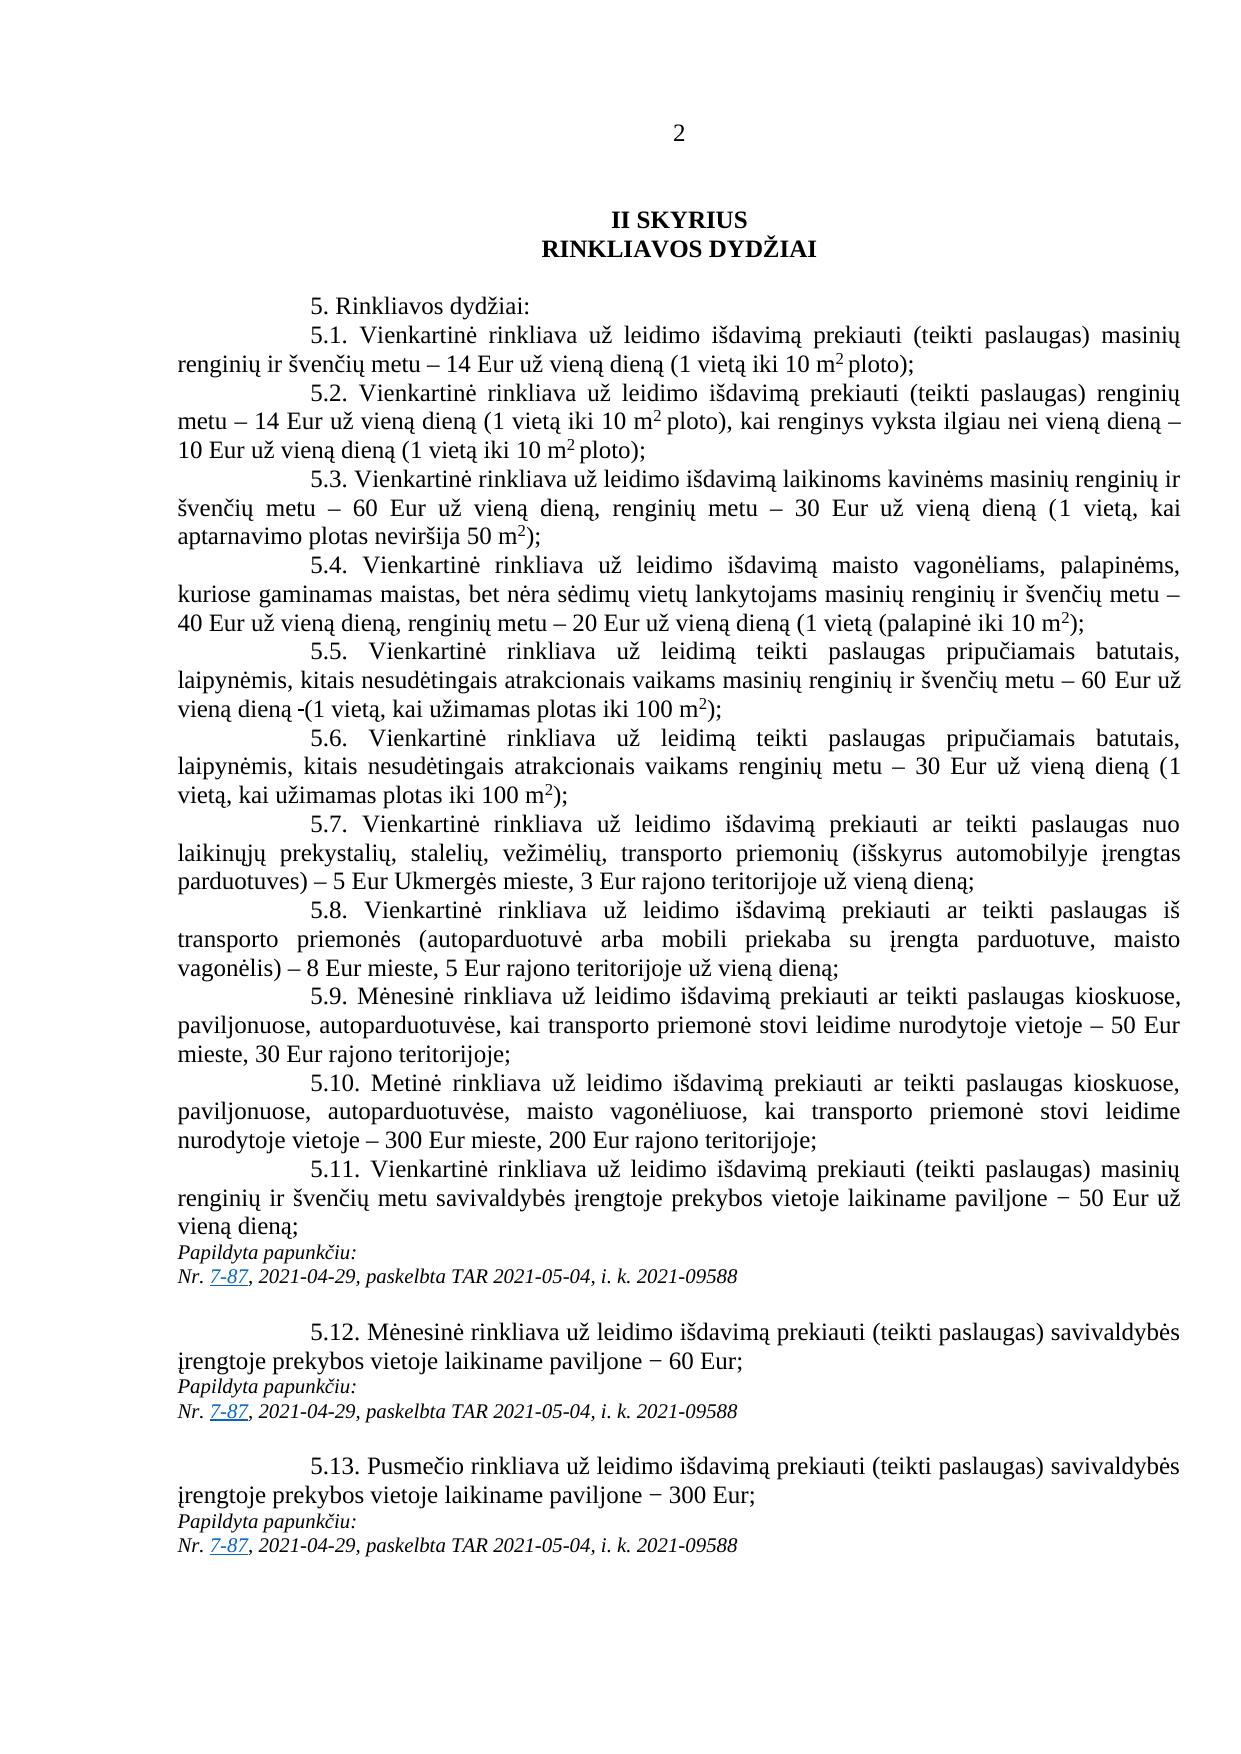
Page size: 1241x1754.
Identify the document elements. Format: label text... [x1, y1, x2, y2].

text 5.8. Vienkartinė rinkliava už leidimo išdavimą prekiauti ar teikti paslaugas iš transporto priemonės (autoparduotuvė arba mobili priekaba su įrengta parduotuve, maisto vagonėlis) – 8 Eur mieste, 5 Eur rajono teritorijoje už vieną dieną; [177, 895, 1181, 981]
text 5.9. Mėnesinė rinkliava už leidimo išdavimą prekiauti ar teikti paslaugas kioskuose, paviljonuose, autoparduotuvėse, kai transporto priemonė stovi leidime nurodytoje vietoje – 50 Eur mieste, 30 Eur rajono teritorijoje; [177, 981, 1181, 1068]
text 5.3. Vienkartinė rinkliava už leidimo išdavimą laikinoms kavinėms masinių renginių ir švenčių metu – 60 Eur už vieną dieną, renginių metu – 30 Eur už vieną dieną (1 vietą, kai aptarnavimo plotas neviršija 50 m2); [177, 464, 1181, 550]
text 5.7. Vienkartinė rinkliava už leidimo išdavimą prekiauti ar teikti paslaugas nuo laikinųjų prekystalių, stalelių, vežimėlių, transporto priemonių (išskyrus automobilyje įrengtas parduotuves) – 5 Eur Ukmergės mieste, 3 Eur rajono teritorijoje už vieną dieną; [177, 809, 1181, 895]
text 5.13. Pusmečio rinkliava už leidimo išdavimą prekiauti (teikti paslaugas) savivaldybės įrengtoje prekybos vietoje laikiname paviljone − 300 Eur; [177, 1451, 1181, 1509]
text 5.1. Vienkartinė rinkliava už leidimo išdavimą prekiauti (teikti paslaugas) masinių renginių ir švenčių metu – 14 Eur už vieną dieną (1 vietą iki 10 m2 ploto); [177, 320, 1181, 378]
text 5.2. Vienkartinė rinkliava už leidimo išdavimą prekiauti (teikti paslaugas) renginių metu – 14 Eur už vieną dieną (1 vietą iki 10 m2 ploto), kai renginys vyksta ilgiau nei vieną dieną – 10 Eur už vieną dieną (1 vietą iki 10 m2 ploto); [177, 378, 1181, 464]
text Papildyta papunkčiu: [177, 1509, 1181, 1533]
text Papildyta papunkčiu: [177, 1240, 1181, 1264]
text 5.4. Vienkartinė rinkliava už leidimo išdavimą maisto vagonėliams, palapinėms, kuriose gaminamas maistas, bet nėra sėdimų vietų lankytojams masinių renginių ir švenčių metu – 40 Eur už vieną dieną, renginių metu – 20 Eur už vieną dieną (1 vietą (palapinė iki 10 m2); [177, 550, 1181, 636]
text 5.12. Mėnesinė rinkliava už leidimo išdavimą prekiauti (teikti paslaugas) savivaldybės įrengtoje prekybos vietoje laikiname paviljone − 60 Eur; [177, 1317, 1181, 1374]
text Nr. 7-87, 2021-04-29, paskelbta TAR 2021-05-04, i. k. 2021-09588 [177, 1533, 1181, 1557]
text Papildyta papunkčiu: [177, 1374, 1181, 1398]
text RINKLIAVOS DYDŽIAI [177, 234, 1181, 263]
text Nr. 7-87, 2021-04-29, paskelbta TAR 2021-05-04, i. k. 2021-09588 [177, 1398, 1181, 1423]
text II SKYRIUS [177, 205, 1181, 234]
text 5.6. Vienkartinė rinkliava už leidimą teikti paslaugas pripučiamais batutais, laipynėmis, kitais nesudėtingais atrakcionais vaikams renginių metu – 30 Eur už vieną dieną (1 vietą, kai užimamas plotas iki 100 m2); [177, 723, 1181, 809]
text 5. Rinkliavos dydžiai: [177, 291, 1181, 320]
text 5.11. Vienkartinė rinkliava už leidimo išdavimą prekiauti (teikti paslaugas) masinių renginių ir švenčių metu savivaldybės įrengtoje prekybos vietoje laikiname paviljone − 50 Eur už vieną dieną; [177, 1154, 1181, 1240]
text 5.5. Vienkartinė rinkliava už leidimą teikti paslaugas pripučiamais batutais, laipynėmis, kitais nesudėtingais atrakcionais vaikams masinių renginių ir švenčių metu – 60 Eur už vieną dieną (1 vietą, kai užimamas plotas iki 100 m2); [177, 636, 1181, 723]
text 5.10. Metinė rinkliava už leidimo išdavimą prekiauti ar teikti paslaugas kioskuose, paviljonuose, autoparduotuvėse, maisto vagonėliuose, kai transporto priemonė stovi leidime nurodytoje vietoje – 300 Eur mieste, 200 Eur rajono teritorijoje; [177, 1068, 1181, 1154]
text Nr. 7-87, 2021-04-29, paskelbta TAR 2021-05-04, i. k. 2021-09588 [177, 1264, 1181, 1288]
